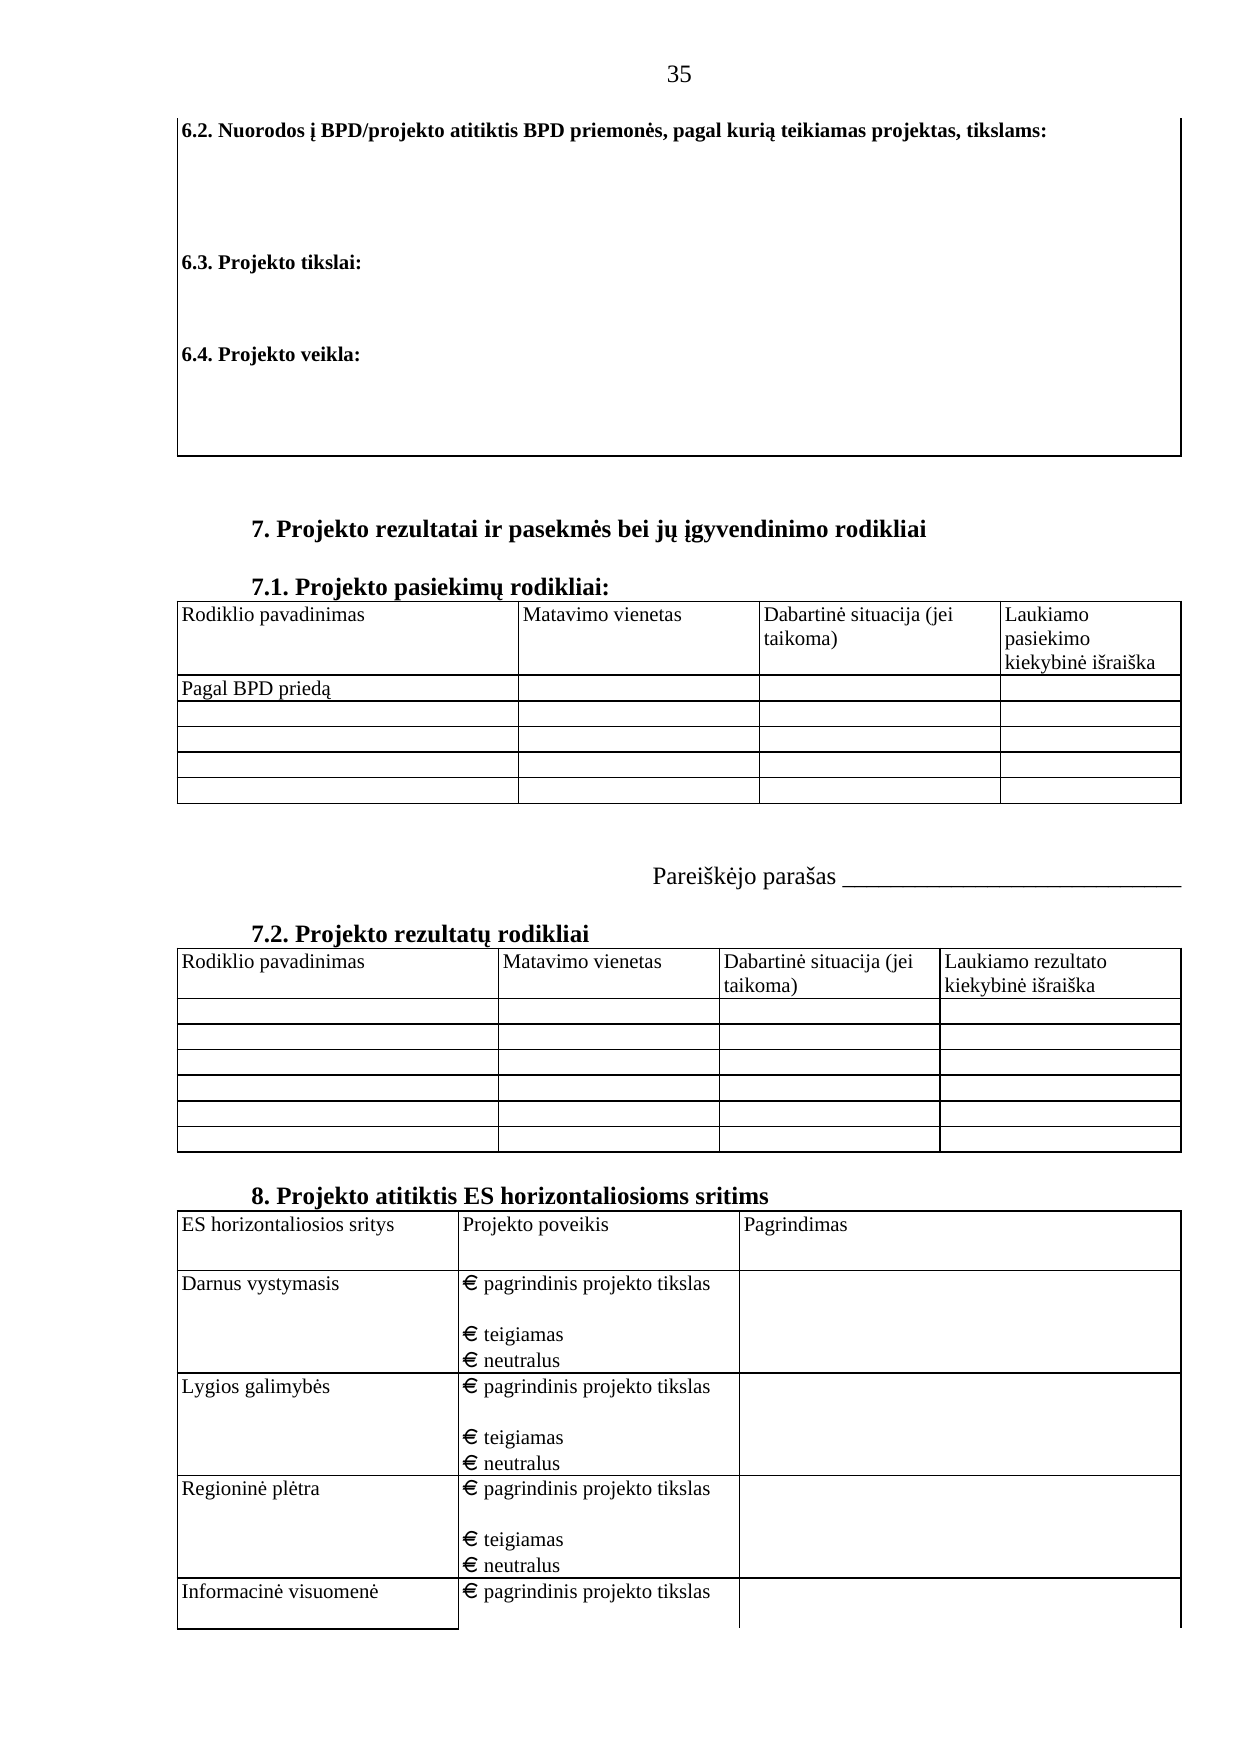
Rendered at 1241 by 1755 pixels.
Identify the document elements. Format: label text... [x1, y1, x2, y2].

table_cell [499, 1127, 503, 1151]
text 7.2. Projekto rezultatų rodikliai [177, 919, 1181, 948]
table_cell [755, 727, 759, 751]
table_cell [519, 778, 523, 802]
table_header Rodiklio pavadinimas [178, 949, 498, 997]
table_header Pagrindimas [740, 1212, 1180, 1269]
table_cell [494, 1127, 498, 1151]
table_cell Darnus vystymasis [178, 1271, 458, 1372]
table_cell [715, 999, 719, 1023]
table_cell Lygios galimybės [178, 1374, 458, 1474]
table_cell [519, 702, 523, 726]
table_cell [494, 1050, 498, 1074]
table_header Projekto poveikis [459, 1212, 739, 1269]
table_cell [514, 702, 518, 726]
table_cell [996, 778, 1000, 802]
table_cell [740, 1551, 1180, 1577]
table_cell [514, 753, 518, 777]
table_cell [499, 1076, 503, 1100]
table_cell [755, 702, 759, 726]
table_header Matavimo vienetas [499, 949, 719, 997]
table_cell  pagrindinis projekto tikslas [459, 1271, 739, 1321]
table_cell [740, 1321, 1180, 1346]
table_cell  teigiamas [459, 1423, 739, 1449]
table_cell 6.4. Projekto veikla: [178, 342, 1180, 455]
table_cell  neutralus [459, 1346, 739, 1372]
table_cell [755, 778, 759, 802]
table_cell 6.2. Nuorodos į BPD/projekto atitiktis BPD priemonės, pagal kurią teikiamas projektas, tikslams: [178, 118, 1180, 249]
table_cell [755, 753, 759, 777]
table_header Rodiklio pavadinimas [178, 602, 518, 674]
table_cell [715, 1076, 719, 1100]
table_cell [494, 999, 498, 1023]
table_cell [996, 676, 1000, 700]
table_cell [755, 676, 759, 700]
table_cell  pagrindinis projekto tikslas [459, 1374, 739, 1423]
table_cell  neutralus [459, 1551, 739, 1577]
table_cell [740, 1526, 1180, 1551]
table_cell [499, 999, 503, 1023]
table_cell [514, 727, 518, 751]
text 7. Projekto rezultatai ir pasekmės bei jų įgyvendinimo rodikliai [177, 514, 1181, 543]
table_cell [519, 753, 523, 777]
table_cell 6.3. Projekto tikslai: [178, 250, 1180, 342]
table_header ES horizontaliosios sritys [178, 1212, 458, 1269]
table_cell [996, 702, 1000, 726]
table_cell  neutralus [459, 1449, 739, 1474]
table_cell [740, 1500, 1180, 1526]
table_cell [715, 1102, 719, 1126]
table_cell [499, 1102, 503, 1126]
table_cell [740, 1295, 1180, 1321]
table_cell [494, 1025, 498, 1049]
text 8. Projekto atitiktis ES horizontaliosioms sritims [177, 1181, 1181, 1210]
table_header Matavimo vienetas [519, 602, 759, 674]
table_cell [996, 727, 1000, 751]
table_cell [715, 1025, 719, 1049]
table_cell [514, 778, 518, 802]
table_header Dabartinė situacija (jei taikoma) [760, 602, 1000, 674]
table_cell [740, 1603, 1180, 1628]
table_cell Regioninė plėtra [178, 1476, 458, 1577]
table_cell  teigiamas [459, 1526, 739, 1551]
table_cell [499, 1025, 503, 1049]
table_cell [494, 1076, 498, 1100]
table_cell [499, 1050, 503, 1074]
table_cell Informacinė visuomenė [178, 1579, 458, 1628]
text 7.1. Projekto pasiekimų rodikliai: [177, 572, 1181, 601]
table_cell [715, 1050, 719, 1074]
table_cell [494, 1102, 498, 1126]
table_cell [740, 1398, 1180, 1423]
table_cell  teigiamas [459, 1321, 739, 1346]
table_cell [740, 1423, 1180, 1449]
table_cell  pagrindinis projekto tikslas [459, 1579, 739, 1628]
table_cell [740, 1449, 1180, 1474]
text Pareiškėjo parašas [177, 861, 1181, 890]
table_cell [519, 727, 523, 751]
table_cell [715, 1127, 719, 1151]
table_cell [996, 753, 1000, 777]
table_cell [740, 1346, 1180, 1372]
table_cell  pagrindinis projekto tikslas [459, 1476, 739, 1526]
table_cell [519, 676, 523, 700]
